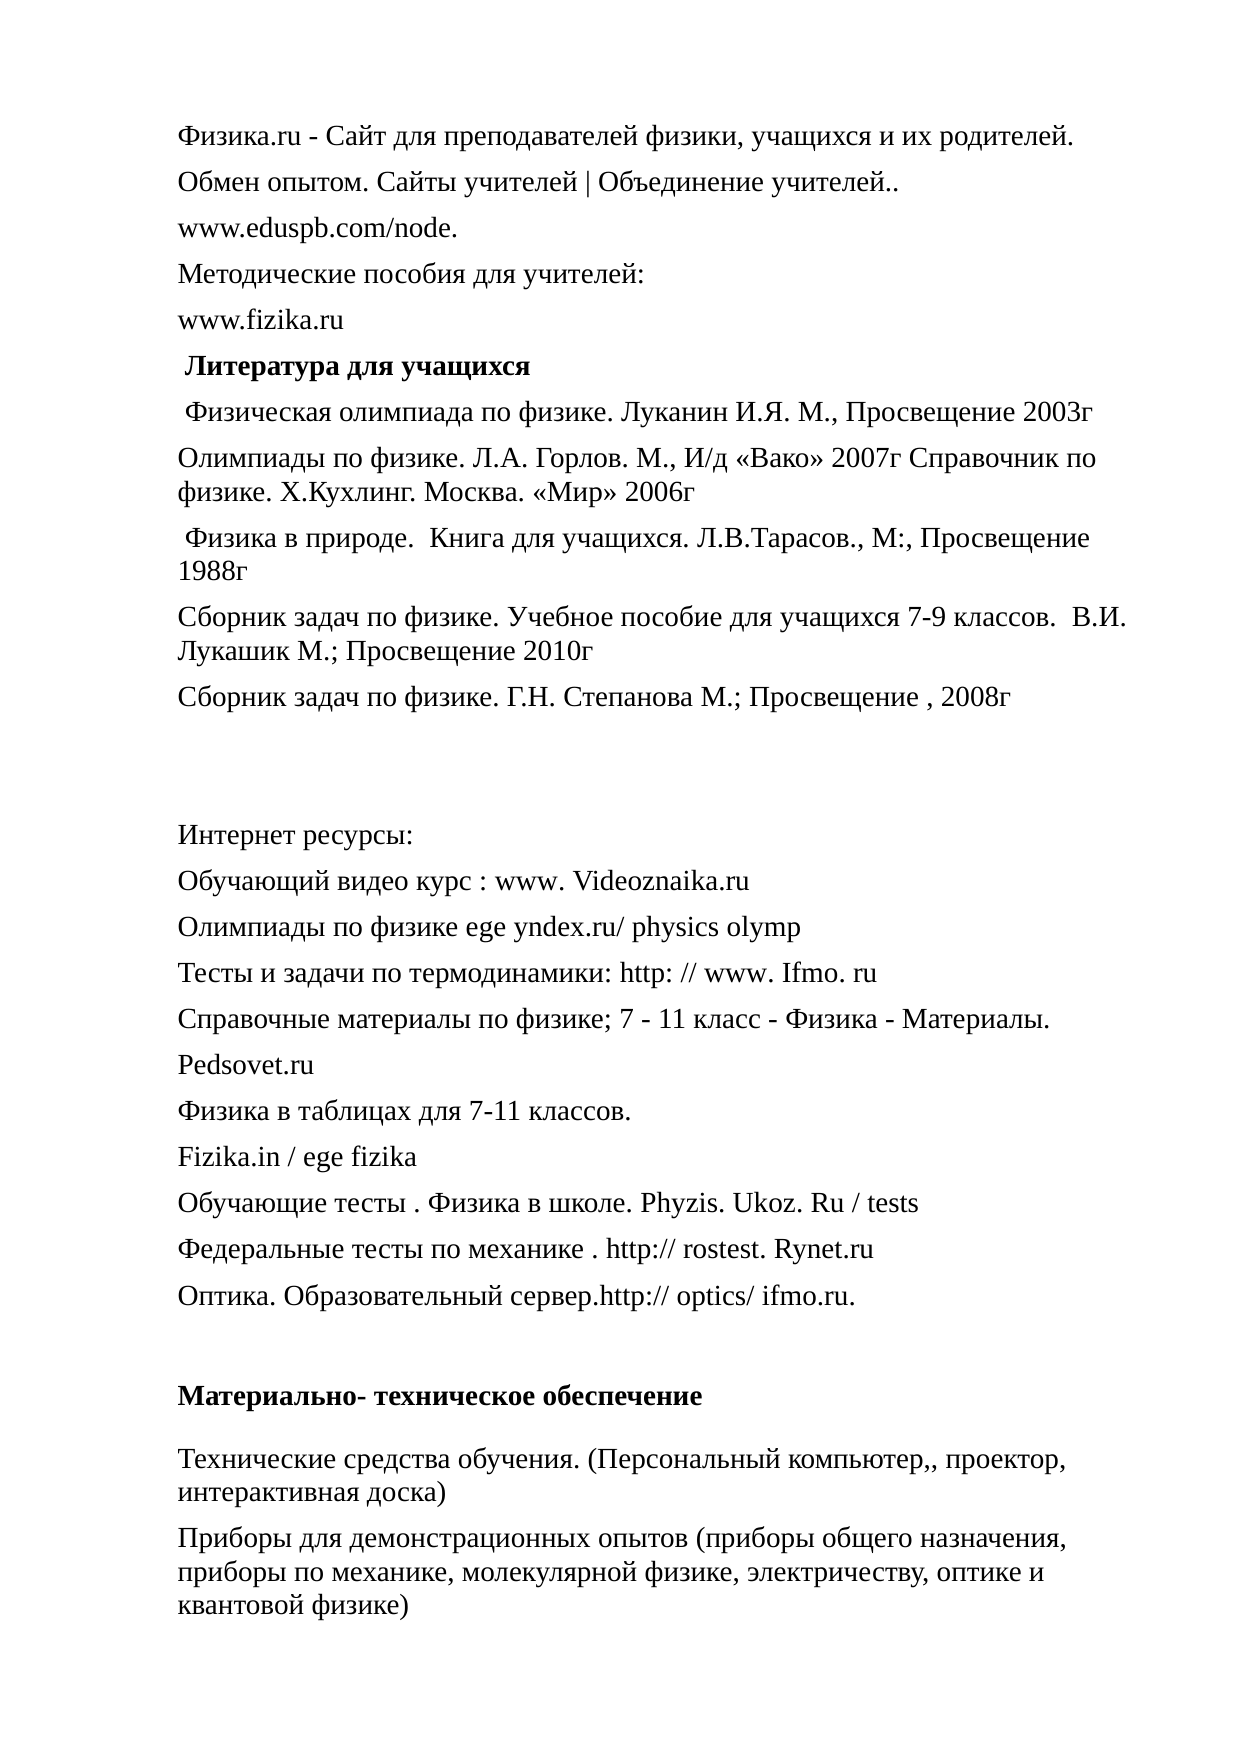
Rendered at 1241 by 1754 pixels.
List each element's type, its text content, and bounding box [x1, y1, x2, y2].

text Олимпиады по физике. Л.А. Горлов. М., И/д «Вако» 2007г Справочник по физике. Х.Кухлинг. Москва. «Мир» 2006г [177, 440, 1152, 507]
text Материально- техническое обеспечение [177, 1378, 1152, 1412]
text www.eduspb.com/node. [177, 210, 1152, 244]
text Физика.ru - Сайт для преподавателей физики, учащихся и их родителей. [177, 118, 1152, 152]
text Федеральные тесты по механике . http:// rostest. Rynet.ru [177, 1232, 1152, 1265]
text Обучающий видео курс : www. Videoznaika.ru [177, 863, 1152, 897]
text Физика в таблицах для 7-11 классов. [177, 1093, 1152, 1127]
text Справочные материалы по физике; 7 - 11 класс - Физика - Материалы. [177, 1001, 1152, 1035]
text Оптика. Образовательный сервер.http:// optics/ ifmo.ru. [177, 1278, 1152, 1311]
text Сборник задач по физике. Г.Н. Степанова М.; Просвещение , 2008г [177, 679, 1152, 713]
text Интернет ресурсы: [177, 817, 1152, 851]
text Обмен опытом. Сайты учителей | Объединение учителей.. [177, 164, 1152, 198]
text Физика в природе. Книга для учащихся. Л.В.Тарасов., М:, Просвещение 1988г [177, 520, 1152, 587]
text Методические пособия для учителей: [177, 256, 1152, 290]
text Литература для учащихся [177, 348, 1152, 382]
text Олимпиады по физике еge yndex.ru/ physics olymp [177, 909, 1152, 943]
text Fizika.in / ege fizika [177, 1139, 1152, 1173]
text Pedsovet.ru [177, 1047, 1152, 1081]
text Сборник задач по физике. Учебное пособие для учащихся 7-9 классов. В.И. Лукашик М.; Просвещение 2010г [177, 599, 1152, 667]
text Тесты и задачи по термодинамики: http: // www. Ifmo. ru [177, 955, 1152, 989]
text Обучающие тесты . Физика в школе. Phyzis. Ukoz. Ru / tests [177, 1186, 1152, 1219]
text Приборы для демонстрационных опытов (приборы общего назначения, приборы по механике, молекулярной физике, электричеству, оптике и квантовой физике) [177, 1520, 1152, 1621]
text Физическая олимпиада по физике. Луканин И.Я. М., Просвещение 2003г [177, 394, 1152, 428]
text Технические средства обучения. (Персональный компьютер,, проектор, интерактивная доска) [177, 1441, 1152, 1508]
text www.fizika.ru [177, 302, 1152, 336]
